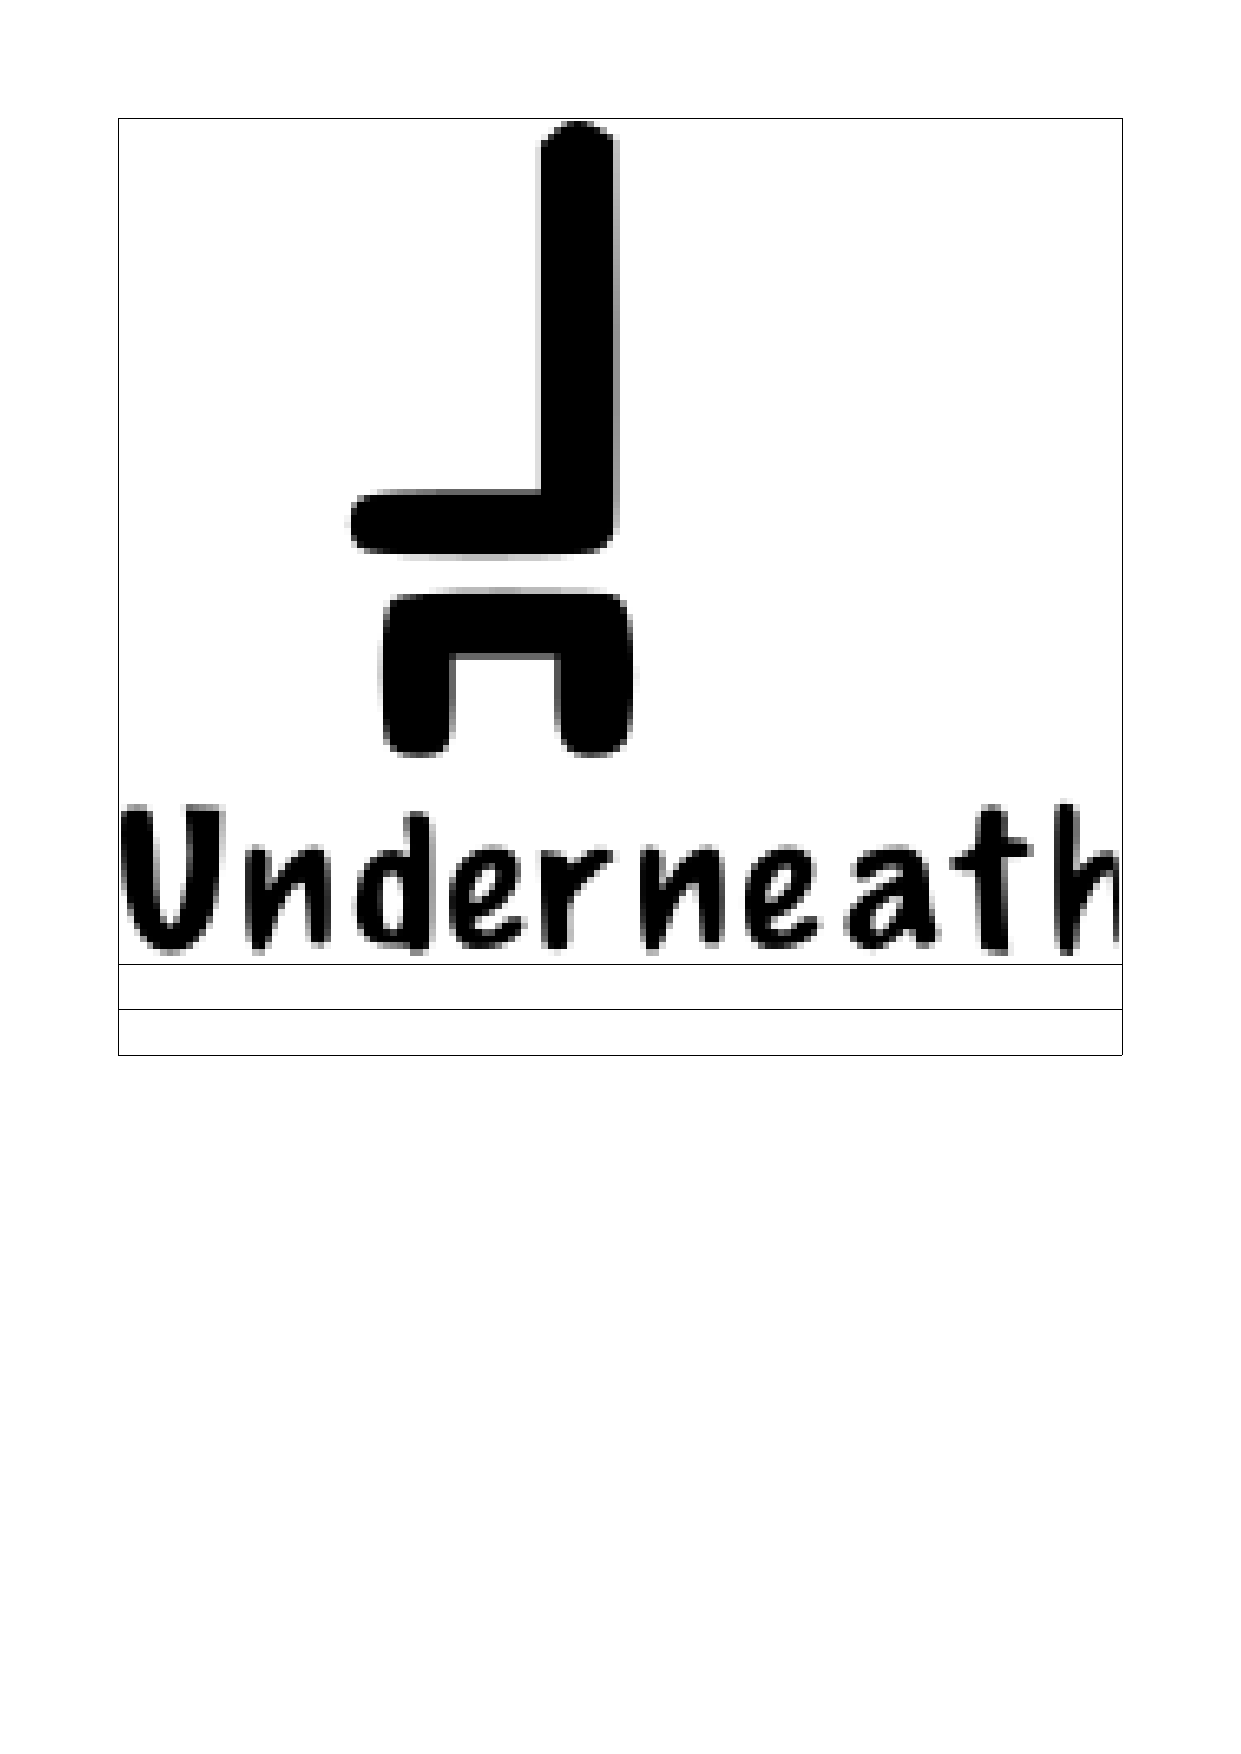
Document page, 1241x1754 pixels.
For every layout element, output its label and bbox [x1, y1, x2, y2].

table_cell [119, 965, 1122, 1009]
table_cell [119, 1010, 1122, 1054]
picture [121, 121, 1120, 956]
table_cell [119, 119, 1122, 964]
